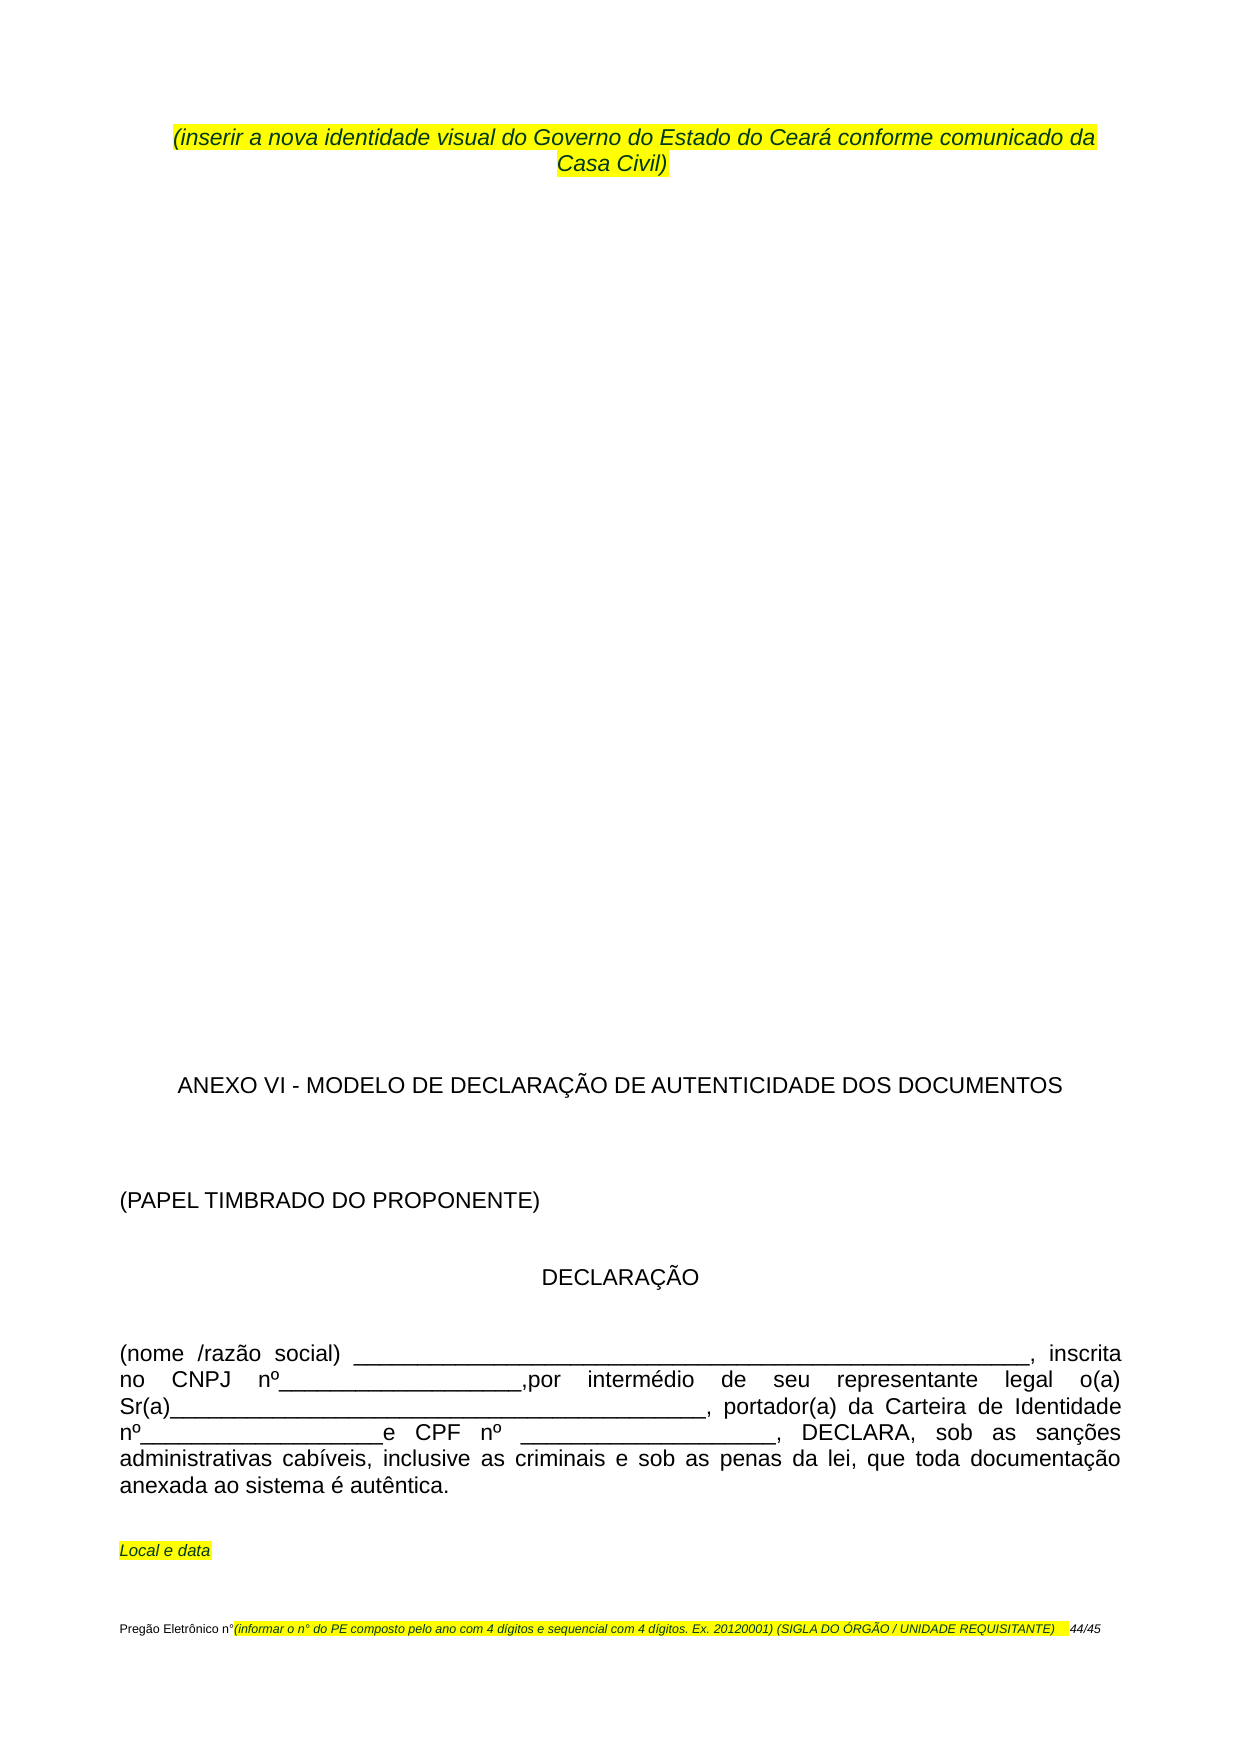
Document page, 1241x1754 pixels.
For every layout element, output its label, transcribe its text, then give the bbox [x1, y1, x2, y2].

text DECLARAÇÃO [119, 1263, 1121, 1290]
text (PAPEL TIMBRADO DO PROPONENTE) [119, 1187, 1121, 1213]
text (nome /razão social) _____________________________________________________, inscrita no CNPJ nº___________________,por intermédio de seu representante legal o(a) Sr(a)__________________________________________, portador(a) da Carteira de Identidade nº___________________e CPF nº ____________________, DECLARA, sob as sanções administrativas cabíveis, inclusive as criminais e sob as penas da lei, que toda documentação anexada ao sistema é autêntica. [119, 1340, 1121, 1498]
text Local e data [119, 1541, 1121, 1560]
text ANEXO VI - MODELO DE DECLARAÇÃO DE AUTENTICIDADE DOS DOCUMENTOS [119, 1072, 1121, 1099]
